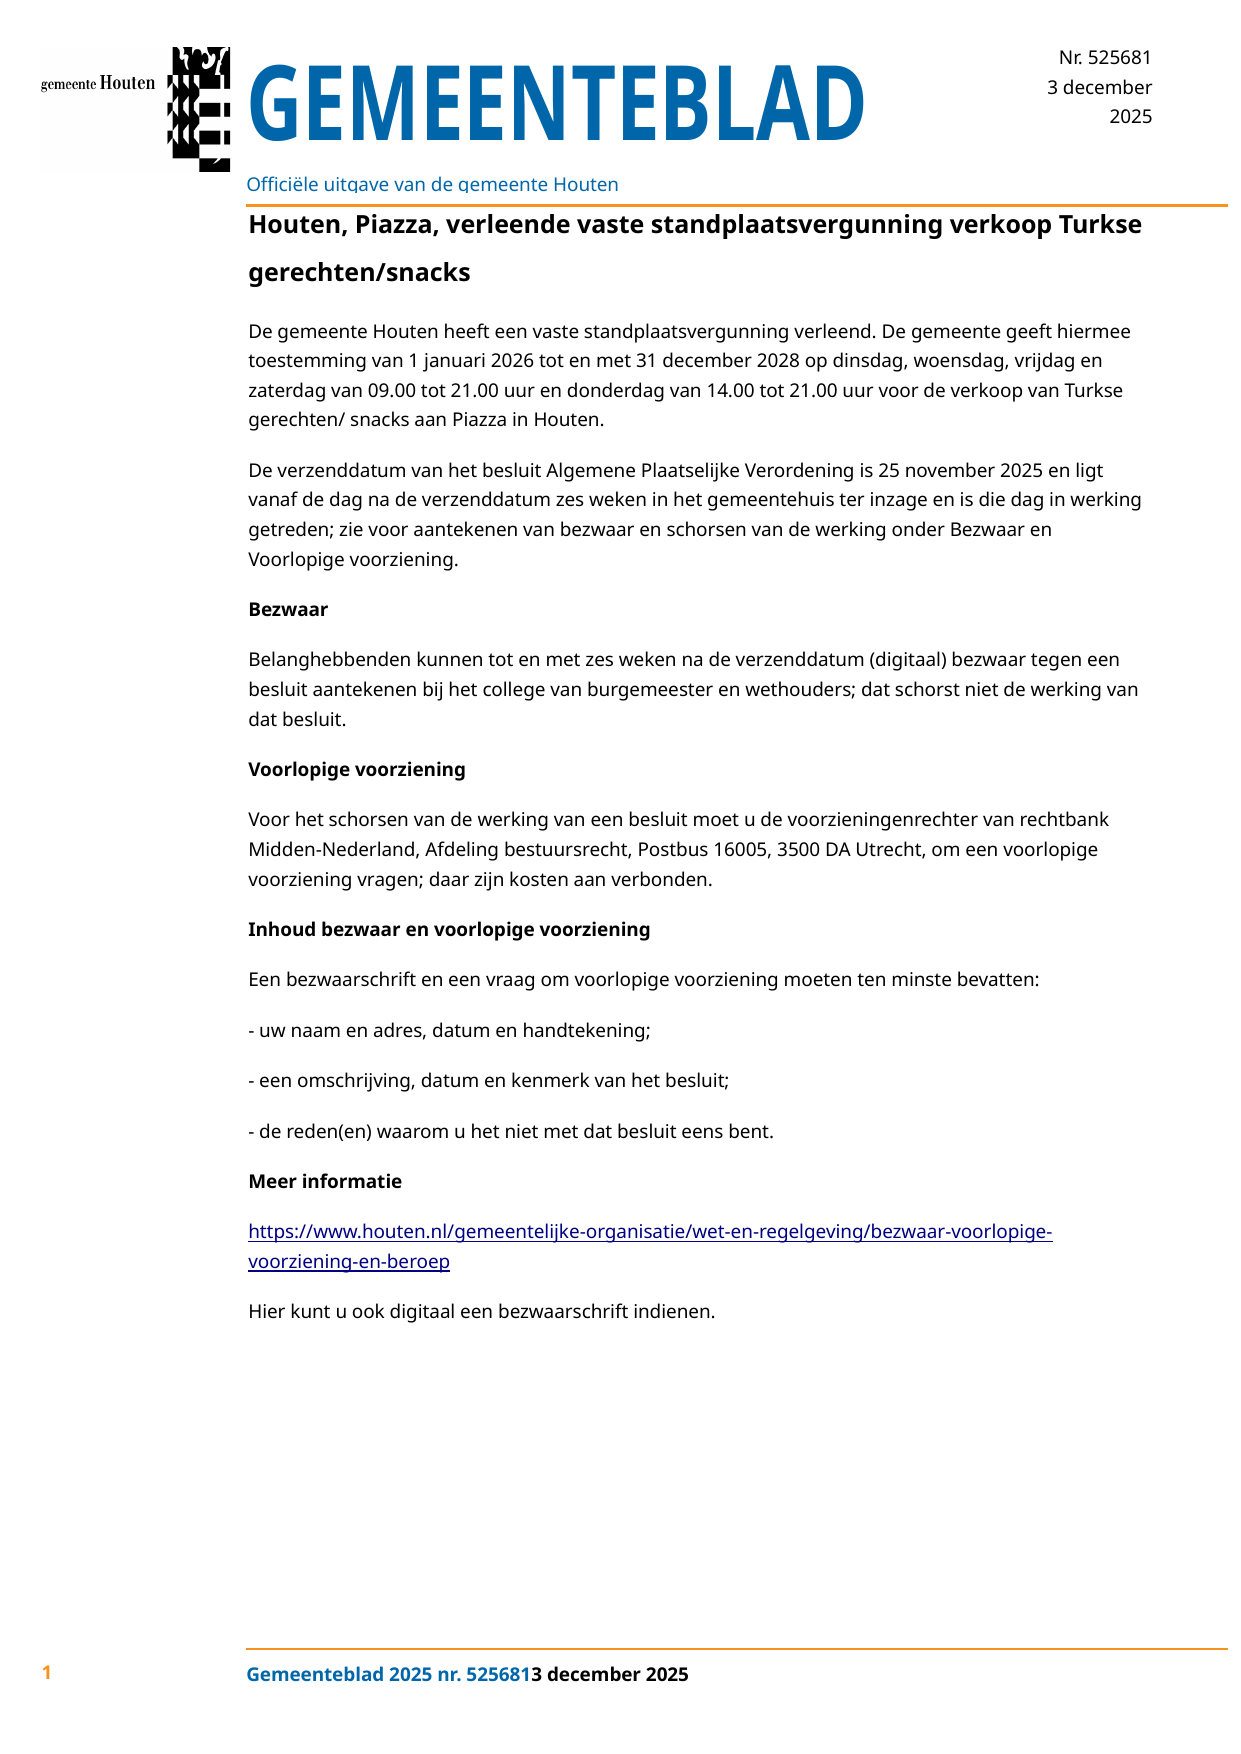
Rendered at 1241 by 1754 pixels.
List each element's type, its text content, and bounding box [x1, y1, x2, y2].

text De verzenddatum van het besluit Algemene Plaatselijke Verordening is 25 november 2025 en ligt vanaf de dag na de verzenddatum zes weken in het gemeentehuis ter inzage en is die dag in werking getreden; zie voor aantekenen van bezwaar en schorsen van de werking onder Bezwaar en Voorlopige voorziening. [248, 457, 1152, 572]
picture [41, 47, 231, 172]
text Inhoud bezwaar en voorlopige voorziening [248, 916, 1152, 942]
text Hier kunt u ook digitaal een bezwaarschrift indienen. [248, 1299, 1152, 1324]
text Voor het schorsen van de werking van een besluit moet u de voorzieningenrechter van rechtbank Midden-Nederland, Afdeling bestuursrecht, Postbus 16005, 3500 DA Utrecht, om een voorlopige voorziening vragen; daar zijn kosten aan verbonden. [248, 807, 1152, 892]
text https://www.houten.nl/gemeentelijke-organisatie/wet-en-regelgeving/bezwaar-voorlopige-voorziening-en-beroep [248, 1219, 1152, 1274]
text Voorlopige voorziening [248, 756, 1152, 782]
text - de reden(en) waarom u het niet met dat besluit eens bent. [248, 1118, 1152, 1144]
text Meer informatie [248, 1168, 1152, 1194]
text Houten, Piazza, verleende vaste standplaatsvergunning verkoop Turkse gerechten/snacks [248, 207, 1152, 288]
text Belanghebbenden kunnen tot en met zes weken na de verzenddatum (digitaal) bezwaar tegen een besluit aantekenen bij het college van burgemeester en wethouders; dat schorst niet de werking van dat besluit. [248, 647, 1152, 732]
text - uw naam en adres, datum en handtekening; [248, 1017, 1152, 1043]
text - een omschrijving, datum en kenmerk van het besluit; [248, 1067, 1152, 1093]
text Een bezwaarschrift en een vraag om voorlopige voorziening moeten ten minste bevatten: [248, 967, 1152, 992]
text De gemeente Houten heeft een vaste standplaatsvergunning verleend. De gemeente geeft hiermee toestemming van 1 januari 2026 tot en met 31 december 2028 op dinsdag, woensdag, vrijdag en zaterdag van 09.00 tot 21.00 uur en donderdag van 14.00 tot 21.00 uur voor de verkoop van Turkse gerechten/ snacks aan Piazza in Houten. [248, 318, 1152, 432]
text Bezwaar [248, 596, 1152, 622]
